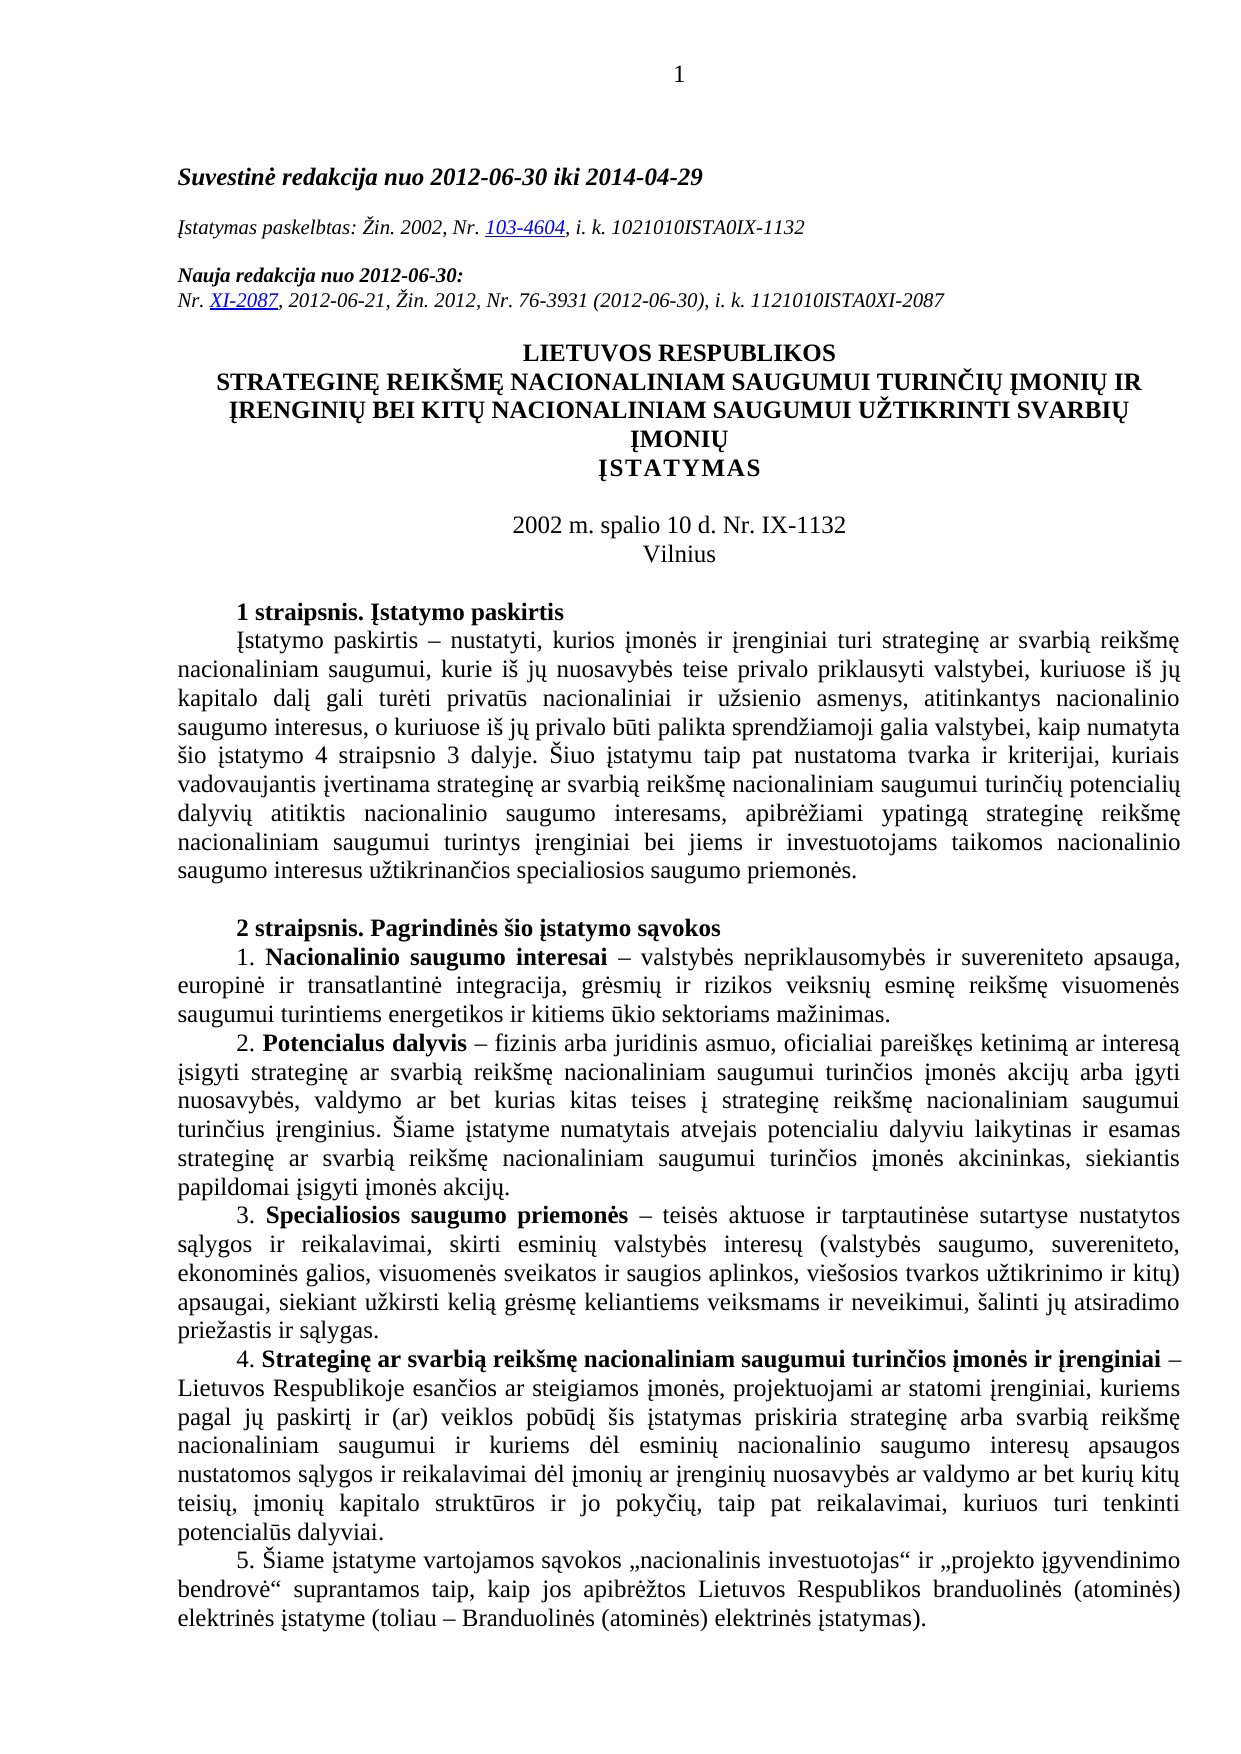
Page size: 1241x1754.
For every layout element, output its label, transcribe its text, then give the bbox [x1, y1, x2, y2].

text 2 straipsnis. Pagrindinės šio įstatymo sąvokos [177, 913, 1181, 942]
text 4. Strateginę ar svarbią reikšmę nacionaliniam saugumui turinčios įmonės ir įrenginiai – Lietuvos Respublikoje esančios ar steigiamos įmonės, projektuojami ar statomi įrenginiai, kuriems pagal jų paskirtį ir (ar) veiklos pobūdį šis įstatymas priskiria strateginę arba svarbią reikšmę nacionaliniam saugumui ir kuriems dėl esminių nacionalinio saugumo interesų apsaugos nustatomos sąlygos ir reikalavimai dėl įmonių ar įrenginių nuosavybės ar valdymo ar bet kurių kitų teisių, įmonių kapitalo struktūros ir jo pokyčių, taip pat reikalavimai, kuriuos turi tenkinti potencialūs dalyviai. [177, 1344, 1181, 1545]
text Įstatymas paskelbtas: Žin. 2002, Nr. 103-4604, i. k. 1021010ISTA0IX-1132 [177, 215, 1181, 239]
text Vilnius [177, 539, 1181, 568]
text Nauja redakcija nuo 2012-06-30: [177, 263, 1181, 287]
text Nr. XI-2087, 2012-06-21, Žin. 2012, Nr. 76-3931 (2012-06-30), i. k. 1121010ISTA0XI-2087 [177, 287, 1181, 312]
text Įstatymo paskirtis – nustatyti, kurios įmonės ir įrenginiai turi strateginę ar svarbią reikšmę nacionaliniam saugumui, kurie iš jų nuosavybės teise privalo priklausyti valstybei, kuriuose iš jų kapitalo dalį gali turėti privatūs nacionaliniai ir užsienio asmenys, atitinkantys nacionalinio saugumo interesus, o kuriuose iš jų privalo būti palikta sprendžiamoji galia valstybei, kaip numatyta šio įstatymo 4 straipsnio 3 dalyje. Šiuo įstatymu taip pat nustatoma tvarka ir kriterijai, kuriais vadovaujantis įvertinama strateginę ar svarbią reikšmę nacionaliniam saugumui turinčių potencialių dalyvių atitiktis nacionalinio saugumo interesams, apibrėžiami ypatingą strateginę reikšmę nacionaliniam saugumui turintys įrenginiai bei jiems ir investuotojams taikomos nacionalinio saugumo interesus užtikrinančios specialiosios saugumo priemonės. [177, 625, 1181, 884]
text 5. Šiame įstatyme vartojamos sąvokos „nacionalinis investuotojas“ ir „projekto įgyvendinimo bendrovė“ suprantamos taip, kaip jos apibrėžtos Lietuvos Respublikos branduolinės (atominės) elektrinės įstatyme (toliau – Branduolinės (atominės) elektrinės įstatymas). [177, 1545, 1181, 1632]
text 1. Nacionalinio saugumo interesai – valstybės nepriklausomybės ir suvereniteto apsauga, europinė ir transatlantinė integracija, grėsmių ir rizikos veiksnių esminę reikšmę visuomenės saugumui turintiems energetikos ir kitiems ūkio sektoriams mažinimas. [177, 942, 1181, 1028]
text Strateginę reikšmę nacionaliniam saugumui turinčių įmonių ir įrenginių bei kitų nacionaliniam saugumui užtikrinti svarbių įmonių [177, 367, 1181, 453]
text 2002 m. spalio 10 d. Nr. IX-1132 [177, 510, 1181, 539]
text lietuvos respublikos [177, 338, 1181, 367]
text 1 straipsnis. Įstatymo paskirtis [177, 597, 1181, 625]
text 2. Potencialus dalyvis – fizinis arba juridinis asmuo, oficialiai pareiškęs ketinimą ar interesą įsigyti strateginę ar svarbią reikšmę nacionaliniam saugumui turinčios įmonės akcijų arba įgyti nuosavybės, valdymo ar bet kurias kitas teises į strateginę reikšmę nacionaliniam saugumui turinčius įrenginius. Šiame įstatyme numatytais atvejais potencialiu dalyviu laikytinas ir esamas strateginę ar svarbią reikšmę nacionaliniam saugumui turinčios įmonės akcininkas, siekiantis papildomai įsigyti įmonės akcijų. [177, 1028, 1181, 1200]
text ĮSTATYMAS [177, 453, 1181, 482]
text 3. Specialiosios saugumo priemonės – teisės aktuose ir tarptautinėse sutartyse nustatytos sąlygos ir reikalavimai, skirti esminių valstybės interesų (valstybės saugumo, suvereniteto, ekonominės galios, visuomenės sveikatos ir saugios aplinkos, viešosios tvarkos užtikrinimo ir kitų) apsaugai, siekiant užkirsti kelią grėsmę keliantiems veiksmams ir neveikimui, šalinti jų atsiradimo priežastis ir sąlygas. [177, 1200, 1181, 1344]
text Suvestinė redakcija nuo 2012-06-30 iki 2014-04-29 [177, 162, 1181, 191]
